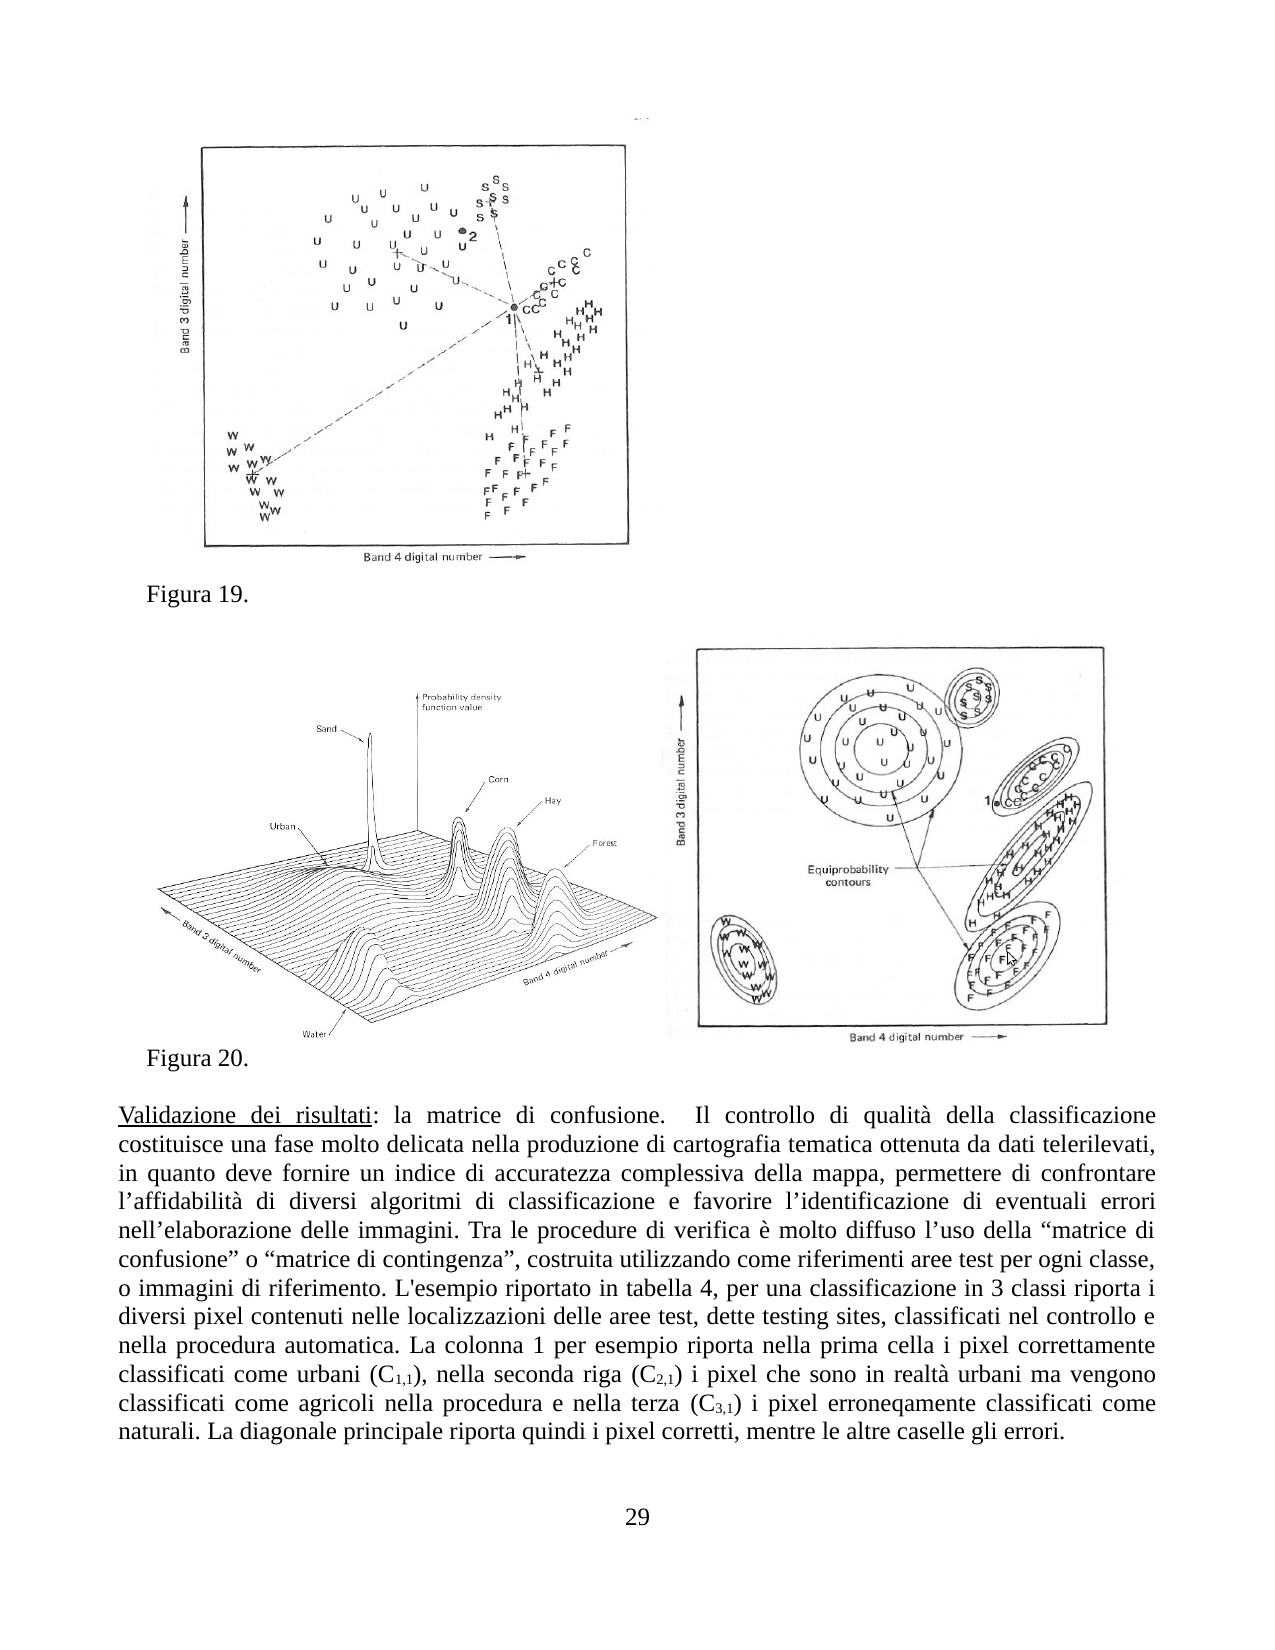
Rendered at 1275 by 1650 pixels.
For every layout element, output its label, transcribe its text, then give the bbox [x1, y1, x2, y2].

text Figura 19. [118, 579, 1157, 607]
picture [146, 118, 666, 579]
text Validazione dei risultati: la matrice di confusione. Il controllo di qualità della classificazione costituisce una fase molto delicata nella produzione di cartografia tematica ottenuta da dati telerilevati, in quanto deve fornire un indice di accuratezza complessiva della mappa, permettere di confrontare l’affidabilità di diversi algoritmi di classificazione e favorire l’identificazione di eventuali errori nell’elaborazione delle immagini. Tra le procedure di verifica è molto diffuso l’uso della “matrice di confusione” o “matrice di contingenza”, costruita utilizzando come riferimenti aree test per ogni classe, o immagini di riferimento. L'esempio riportato in tabella 4, per una classificazione in 3 classi riporta i diversi pixel contenuti nelle localizzazioni delle aree test, dette testing sites, classificati nel controllo e nella procedura automatica. La colonna 1 per esempio riporta nella prima cella i pixel correttamente classificati come urbani (C1,1), nella seconda riga (C2,1) i pixel che sono in realtà urbani ma vengono classificati come agricoli nella procedura e nella terza (C3,1) i pixel erroneqamente classificati come naturali. La diagonale principale riporta quindi i pixel corretti, mentre le altre caselle gli errori. [118, 1100, 1157, 1445]
text Figura 20. [118, 1043, 1157, 1071]
picture [146, 636, 1123, 1043]
